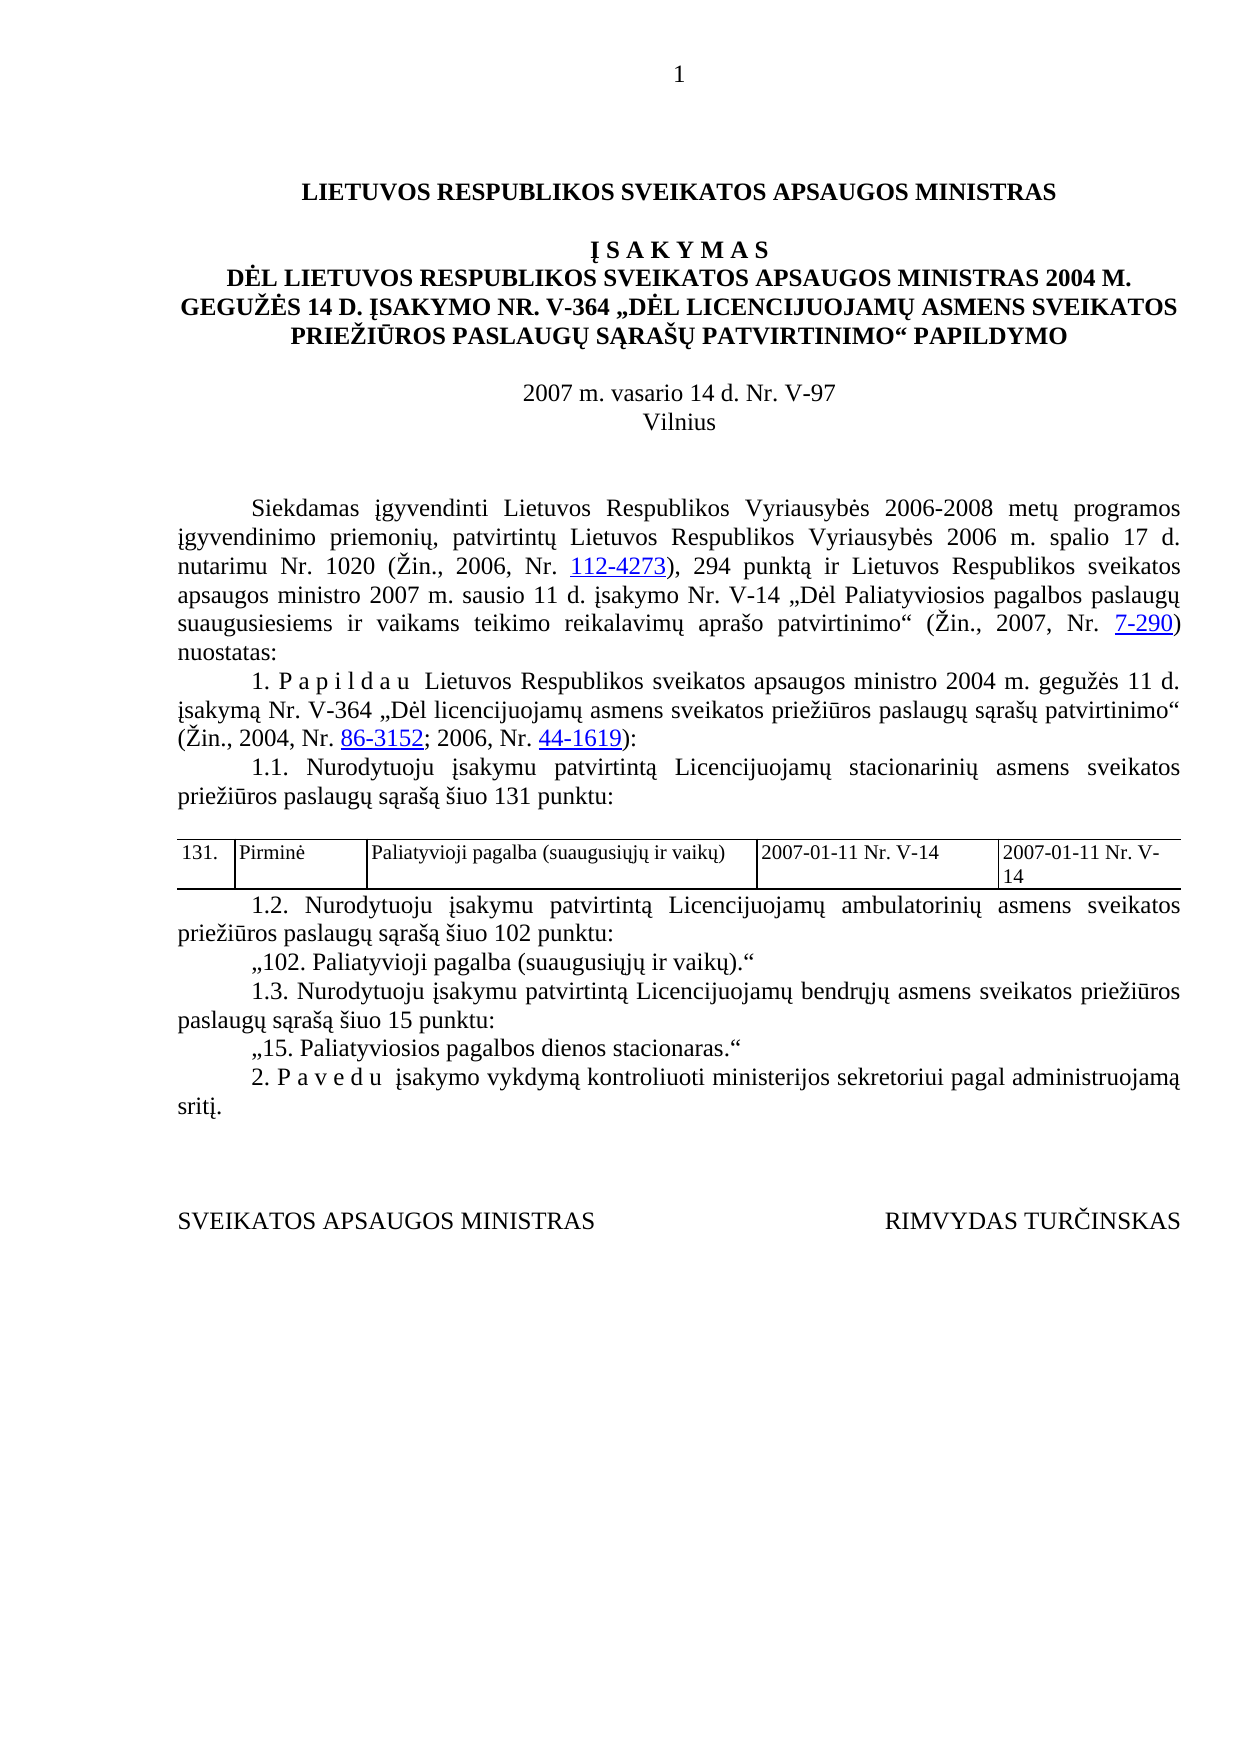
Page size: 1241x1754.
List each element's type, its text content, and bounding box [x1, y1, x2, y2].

table_header Paliatyvioji pagalba (suaugusiųjų ir vaikų) [368, 840, 756, 888]
text LIETUVOS RESPUBLIKOS SVEIKATOS APSAUGOS MINISTRAS [177, 177, 1181, 206]
text Siekdamas įgyvendinti Lietuvos Respublikos Vyriausybės 2006-2008 metų programos įgyvendinimo priemonių, patvirtintų Lietuvos Respublikos Vyriausybės 2006 m. spalio 17 d. nutarimu Nr. 1020 (Žin., 2006, Nr. 112-4273), 294 punktą ir Lietuvos Respublikos sveikatos apsaugos ministro 2007 m. sausio 11 d. įsakymo Nr. V-14 „Dėl Paliatyviosios pagalbos paslaugų suaugusiesiems ir vaikams teikimo reikalavimų aprašo patvirtinimo“ (Žin., 2007, Nr. 7-290) nuostatas: [177, 493, 1181, 666]
text SVEIKATOS APSAUGOS MINISTRAS RIMVYDAS TURČINSKAS [177, 1206, 1181, 1235]
text 1.3. Nurodytuoju įsakymu patvirtintą Licencijuojamų bendrųjų asmens sveikatos priežiūros paslaugų sąrašą šiuo 15 punktu: [177, 976, 1181, 1033]
text 2007 m. vasario 14 d. Nr. V-97 [177, 378, 1181, 407]
text „102. Paliatyvioji pagalba (suaugusiųjų ir vaikų).“ [177, 947, 1181, 976]
text „15. Paliatyviosios pagalbos dienos stacionaras.“ [177, 1033, 1181, 1062]
text 1.1. Nurodytuoju įsakymu patvirtintą Licencijuojamų stacionarinių asmens sveikatos priežiūros paslaugų sąrašą šiuo 131 punktu: [177, 752, 1181, 810]
table_header 131. [177, 840, 234, 888]
text 2. Pavedu įsakymo vykdymą kontroliuoti ministerijos sekretoriui pagal administruojamą sritį. [177, 1062, 1181, 1120]
text DĖL LIETUVOS RESPUBLIKOS SVEIKATOS APSAUGOS MINISTRAS 2004 M. GEGUŽĖS 14 D. ĮSAKYMO NR. V-364 „DĖL LICENCIJUOJAMŲ ASMENS SVEIKATOS PRIEŽIŪROS PASLAUGŲ SĄRAŠŲ PATVIRTINIMO“ PAPILDYMO [177, 263, 1181, 350]
text Vilnius [177, 407, 1181, 436]
text 1. Papildau Lietuvos Respublikos sveikatos apsaugos ministro 2004 m. gegužės 11 d. įsakymą Nr. V-364 „Dėl licencijuojamų asmens sveikatos priežiūros paslaugų sąrašų patvirtinimo“ (Žin., 2004, Nr. 86-3152; 2006, Nr. 44-1619): [177, 666, 1181, 752]
table_header Pirminė [236, 840, 366, 888]
text 1.2. Nurodytuoju įsakymu patvirtintą Licencijuojamų ambulatorinių asmens sveikatos priežiūros paslaugų sąrašą šiuo 102 punktu: [177, 890, 1181, 947]
table_header 2007-01-11 Nr. V-14 [758, 840, 998, 888]
text Į S A K Y M A S [177, 235, 1181, 263]
